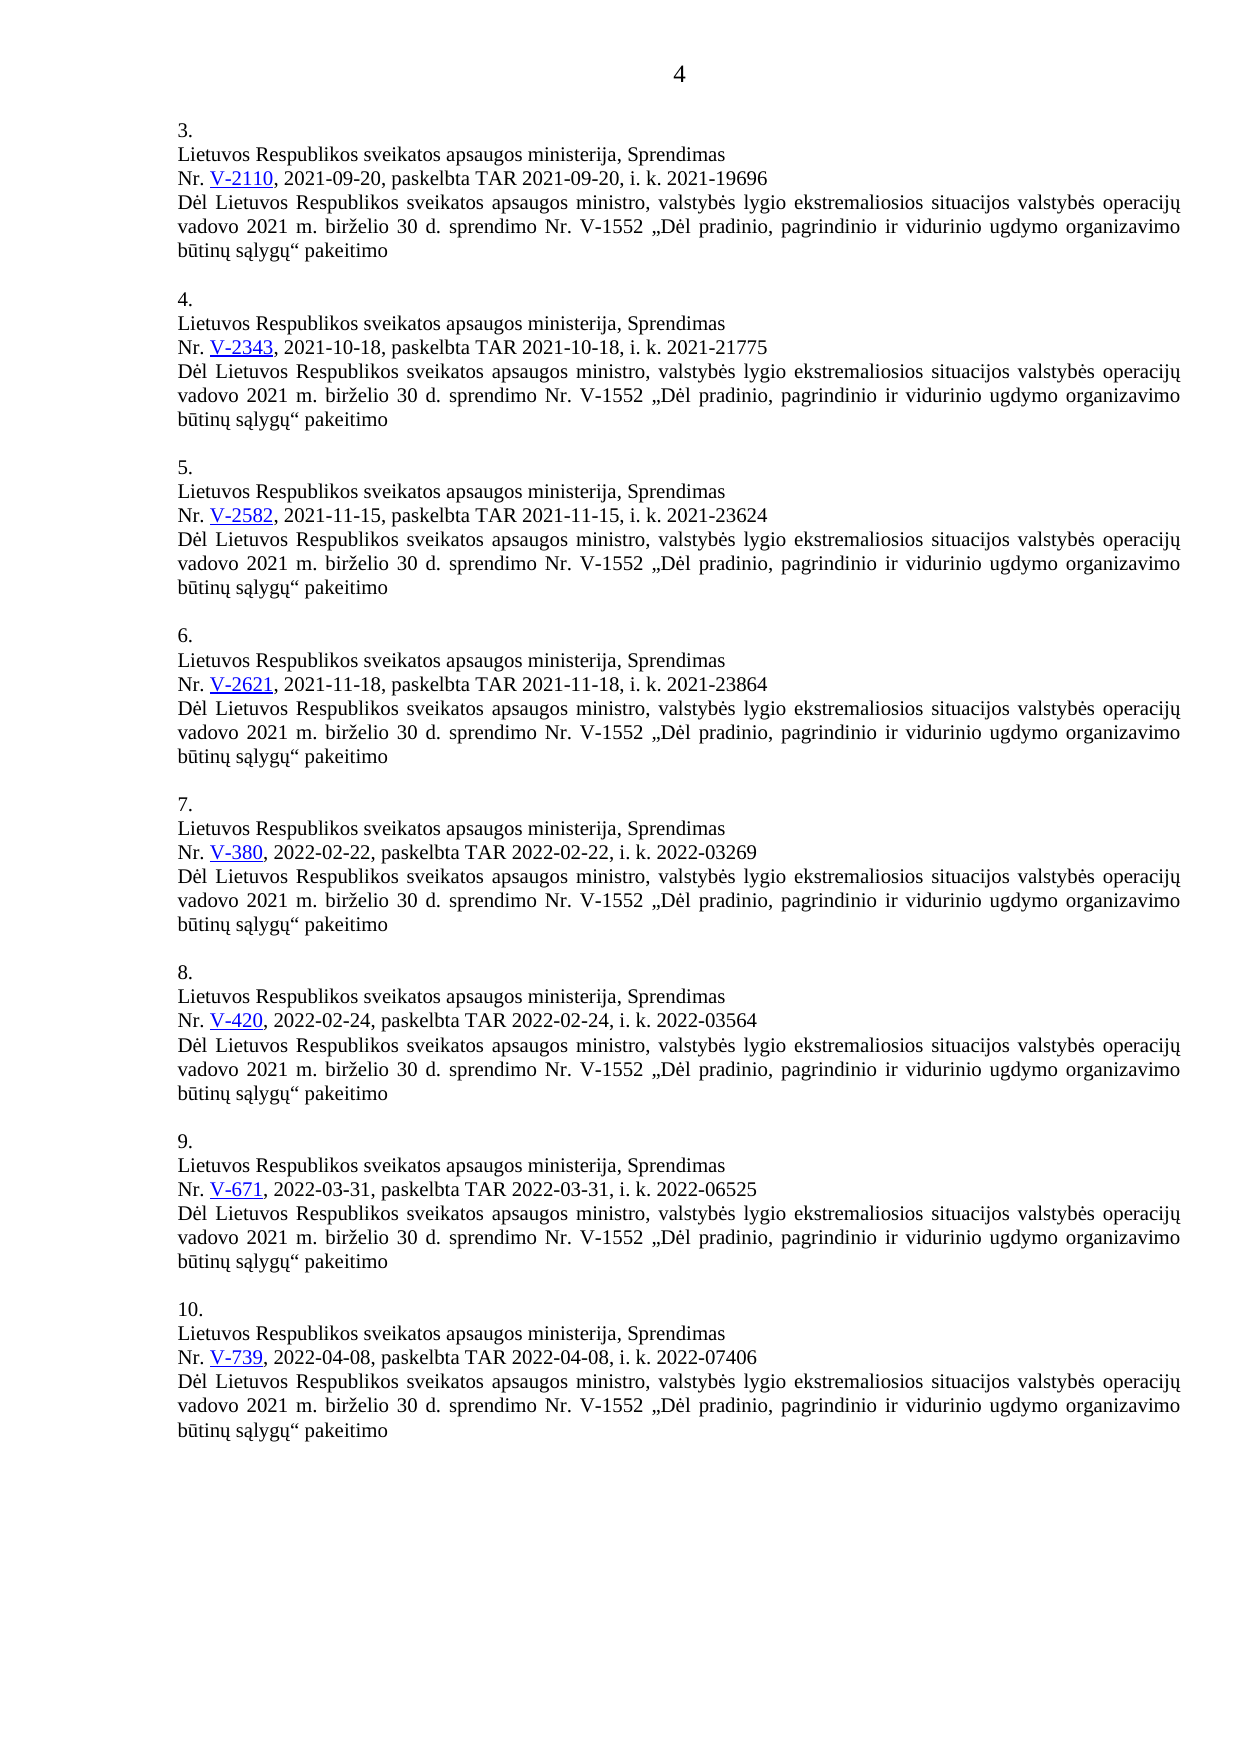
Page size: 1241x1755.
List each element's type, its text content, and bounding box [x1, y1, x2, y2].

text 3. [177, 118, 1181, 142]
text Dėl Lietuvos Respublikos sveikatos apsaugos ministro, valstybės lygio ekstremaliosios situacijos valstybės operacijų vadovo 2021 m. birželio 30 d. sprendimo Nr. V-1552 „Dėl pradinio, pagrindinio ir vidurinio ugdymo organizavimo būtinų sąlygų“ pakeitimo [177, 190, 1181, 262]
text Nr. V-2582, 2021-11-15, paskelbta TAR 2021-11-15, i. k. 2021-23624 [177, 503, 1181, 527]
text Nr. V-2343, 2021-10-18, paskelbta TAR 2021-10-18, i. k. 2021-21775 [177, 335, 1181, 359]
text Lietuvos Respublikos sveikatos apsaugos ministerija, Sprendimas [177, 816, 1181, 840]
text Lietuvos Respublikos sveikatos apsaugos ministerija, Sprendimas [177, 647, 1181, 672]
text Lietuvos Respublikos sveikatos apsaugos ministerija, Sprendimas [177, 1153, 1181, 1177]
text 10. [177, 1297, 1181, 1321]
text Nr. V-2110, 2021-09-20, paskelbta TAR 2021-09-20, i. k. 2021-19696 [177, 166, 1181, 190]
text 5. [177, 455, 1181, 479]
text 8. [177, 960, 1181, 984]
text Lietuvos Respublikos sveikatos apsaugos ministerija, Sprendimas [177, 479, 1181, 503]
text Nr. V-739, 2022-04-08, paskelbta TAR 2022-04-08, i. k. 2022-07406 [177, 1345, 1181, 1369]
text Nr. V-2621, 2021-11-18, paskelbta TAR 2021-11-18, i. k. 2021-23864 [177, 672, 1181, 696]
text 6. [177, 623, 1181, 647]
text Lietuvos Respublikos sveikatos apsaugos ministerija, Sprendimas [177, 311, 1181, 335]
text Nr. V-420, 2022-02-24, paskelbta TAR 2022-02-24, i. k. 2022-03564 [177, 1008, 1181, 1032]
text 7. [177, 792, 1181, 816]
text Dėl Lietuvos Respublikos sveikatos apsaugos ministro, valstybės lygio ekstremaliosios situacijos valstybės operacijų vadovo 2021 m. birželio 30 d. sprendimo Nr. V-1552 „Dėl pradinio, pagrindinio ir vidurinio ugdymo organizavimo būtinų sąlygų“ pakeitimo [177, 527, 1181, 599]
text Dėl Lietuvos Respublikos sveikatos apsaugos ministro, valstybės lygio ekstremaliosios situacijos valstybės operacijų vadovo 2021 m. birželio 30 d. sprendimo Nr. V-1552 „Dėl pradinio, pagrindinio ir vidurinio ugdymo organizavimo būtinų sąlygų“ pakeitimo [177, 1201, 1181, 1273]
text Lietuvos Respublikos sveikatos apsaugos ministerija, Sprendimas [177, 1321, 1181, 1345]
text Dėl Lietuvos Respublikos sveikatos apsaugos ministro, valstybės lygio ekstremaliosios situacijos valstybės operacijų vadovo 2021 m. birželio 30 d. sprendimo Nr. V-1552 „Dėl pradinio, pagrindinio ir vidurinio ugdymo organizavimo būtinų sąlygų“ pakeitimo [177, 864, 1181, 936]
text Nr. V-671, 2022-03-31, paskelbta TAR 2022-03-31, i. k. 2022-06525 [177, 1177, 1181, 1201]
text Lietuvos Respublikos sveikatos apsaugos ministerija, Sprendimas [177, 984, 1181, 1008]
text Dėl Lietuvos Respublikos sveikatos apsaugos ministro, valstybės lygio ekstremaliosios situacijos valstybės operacijų vadovo 2021 m. birželio 30 d. sprendimo Nr. V-1552 „Dėl pradinio, pagrindinio ir vidurinio ugdymo organizavimo būtinų sąlygų“ pakeitimo [177, 1369, 1181, 1442]
text Dėl Lietuvos Respublikos sveikatos apsaugos ministro, valstybės lygio ekstremaliosios situacijos valstybės operacijų vadovo 2021 m. birželio 30 d. sprendimo Nr. V-1552 „Dėl pradinio, pagrindinio ir vidurinio ugdymo organizavimo būtinų sąlygų“ pakeitimo [177, 696, 1181, 768]
text Dėl Lietuvos Respublikos sveikatos apsaugos ministro, valstybės lygio ekstremaliosios situacijos valstybės operacijų vadovo 2021 m. birželio 30 d. sprendimo Nr. V-1552 „Dėl pradinio, pagrindinio ir vidurinio ugdymo organizavimo būtinų sąlygų“ pakeitimo [177, 359, 1181, 431]
text 4. [177, 287, 1181, 311]
text Lietuvos Respublikos sveikatos apsaugos ministerija, Sprendimas [177, 142, 1181, 166]
text 9. [177, 1129, 1181, 1153]
text Nr. V-380, 2022-02-22, paskelbta TAR 2022-02-22, i. k. 2022-03269 [177, 840, 1181, 864]
text Dėl Lietuvos Respublikos sveikatos apsaugos ministro, valstybės lygio ekstremaliosios situacijos valstybės operacijų vadovo 2021 m. birželio 30 d. sprendimo Nr. V-1552 „Dėl pradinio, pagrindinio ir vidurinio ugdymo organizavimo būtinų sąlygų“ pakeitimo [177, 1032, 1181, 1105]
